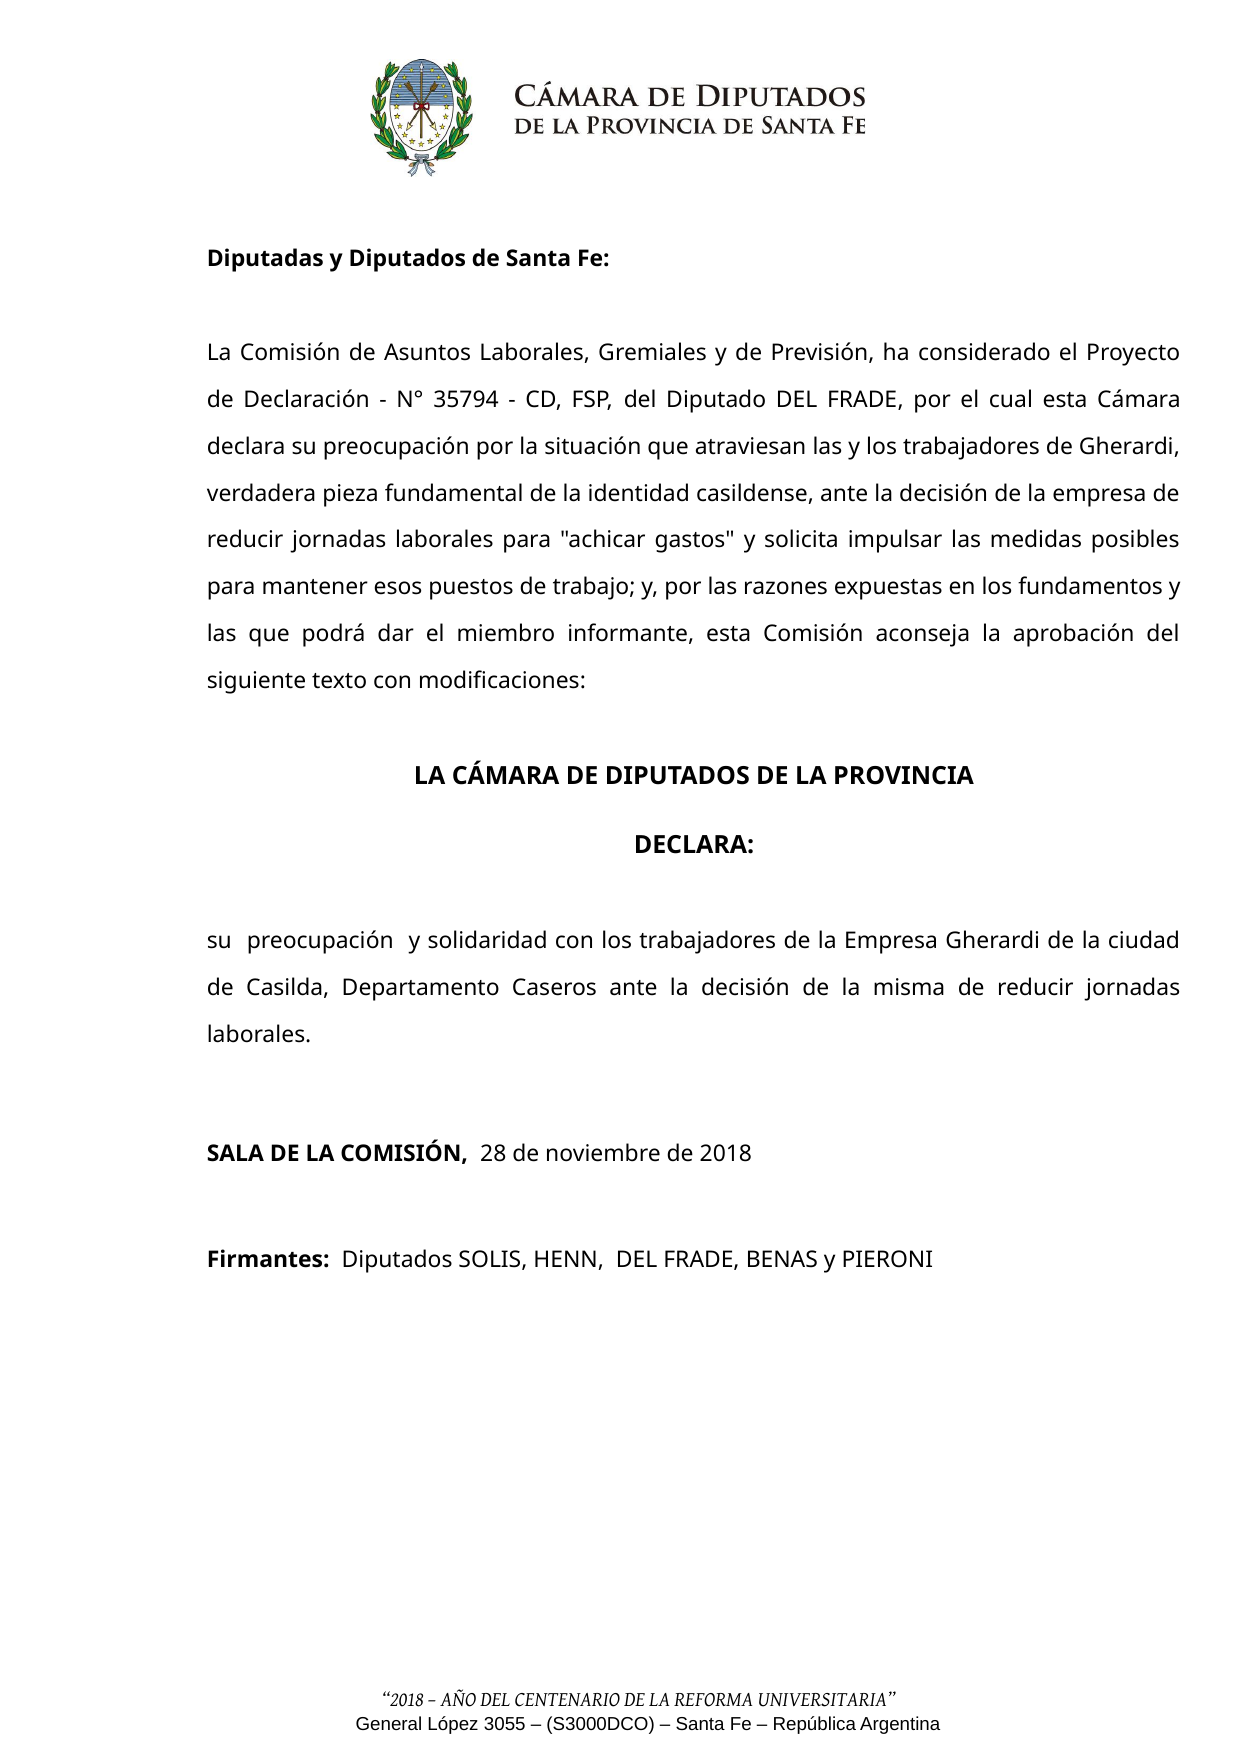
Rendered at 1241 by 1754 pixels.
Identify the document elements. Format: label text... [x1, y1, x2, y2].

text Firmantes: Diputados SOLIS, HENN, DEL FRADE, BENAS y PIERONI [207, 1243, 1181, 1274]
subtitle DECLARA: [207, 826, 1181, 861]
picture [370, 59, 866, 181]
text La Comisión de Asuntos Laborales, Gremiales y de Previsión, ha considerado el Proyecto de Declaración - N° 35794 - CD, FSP, del Diputado DEL FRADE, por el cual esta Cámara declara su preocupación por la situación que atraviesan las y los trabajadores de Gherardi, verdadera pieza fundamental de la identidad casildense, ante la decisión de la empresa de reducir jornadas laborales para "achicar gastos" y solicita impulsar las medidas posibles para mantener esos puestos de trabajo; y, por las razones expuestas en los fundamentos y las que podrá dar el miembro informante, esta Comisión aconseja la aprobación del siguiente texto con modificaciones: [207, 336, 1181, 695]
text su preocupación y solidaridad con los trabajadores de la Empresa Gherardi de la ciudad de Casilda, Departamento Caseros ante la decisión de la misma de reducir jornadas laborales. [207, 924, 1181, 1049]
subtitle LA CÁMARA DE DIPUTADOS DE LA PROVINCIA [207, 758, 1181, 792]
text SALA DE LA COMISIÓN, 28 de noviembre de 2018 [207, 1137, 1181, 1168]
text Diputadas y Diputados de Santa Fe: [207, 242, 1181, 273]
